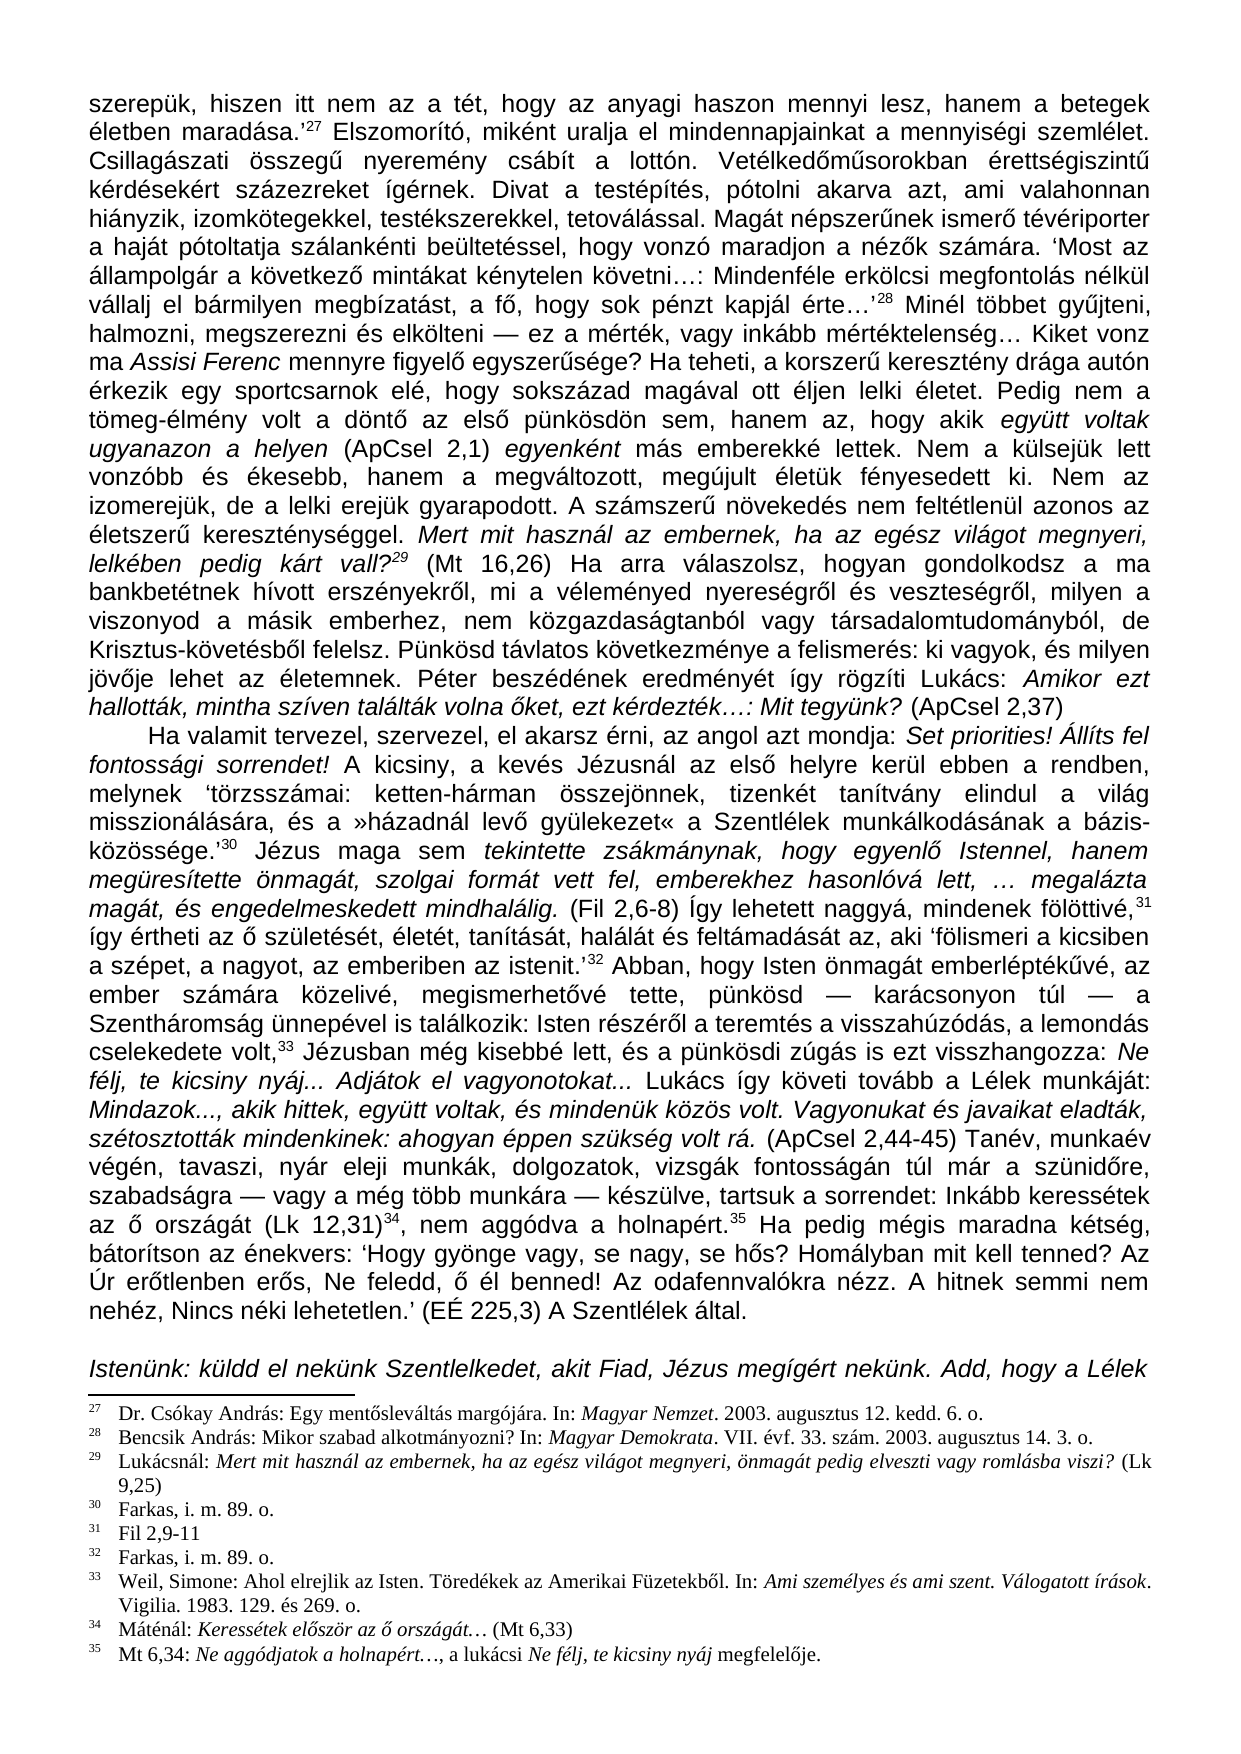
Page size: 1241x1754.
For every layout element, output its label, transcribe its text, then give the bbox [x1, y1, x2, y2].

text Ha valamit tervezel, szervezel, el akarsz érni, az angol azt mondja: Set priorities! Állíts fel fontossági sorrendet! A kicsiny, a kevés Jézusnál az első helyre kerül ebben a rendben, melynek ‘törzsszámai: ketten-hárman összejönnek, tizenkét tanítvány elindul a világ misszionálására, és a »házadnál levő gyülekezet« a Szentlélek munkálkodásának a bázis-közössége.’ Jézus maga sem tekintette zsákmánynak, hogy egyenlő Istennel, hanem megüresítette önmagát, szolgai formát vett fel, emberekhez hasonlóvá lett, … megalázta magát, és engedelmeskedett mindhalálig. (Fil 2,6-8) Így lehetett naggyá, mindenek fölöttivé, így értheti az ő születését, életét, tanítását, halálát és feltámadását az, aki ‘fölismeri a kicsiben a szépet, a nagyot, az emberiben az istenit.’ Abban, hogy Isten önmagát emberléptékűvé, az ember számára közelivé, megismerhetővé tette, pünkösd — karácsonyon túl — a Szentháromság ünnepével is találkozik: Isten részéről a teremtés a visszahúzódás, a lemondás cselekedete volt, Jézusban még kisebbé lett, és a pünkösdi zúgás is ezt visszhangozza: Ne félj, te kicsiny nyáj... Adjátok el vagyonotokat... Lukács így követi tovább a Lélek munkáját: Mindazok..., akik hittek, együtt voltak, és mindenük közös volt. Vagyonukat és javaikat eladták, szétosztották mindenkinek: ahogyan éppen szükség volt rá. (ApCsel 2,44-45) Tanév, munkaév végén, tavaszi, nyár eleji munkák, dolgozatok, vizsgák fontosságán túl már a szünidőre, szabadságra — vagy a még több munkára — készülve, tartsuk a sorrendet: Inkább keressétek az ő országát (Lk 12,31), nem aggódva a holnapért. Ha pedig mégis maradna kétség, bátorítson az énekvers: ‘Hogy gyönge vagy, se nagy, se hős? Homályban mit kell tenned? Az Úr erőtlenben erős, Ne feledd, ő él benned! Az odafennvalókra nézz. A hitnek semmi nem nehéz, Nincs néki lehetetlen.’ (EÉ 225,3) A Szentlélek által. [88, 721, 1152, 1325]
text Weil, Simone: Ahol elrejlik az Isten. Töredékek az Amerikai Füzetekből. In: Ami személyes és ami szent. Válogatott írások. Vigilia. 1983. 129. és 269. o. [88, 1569, 1152, 1617]
text Máténál: Keressétek először az ő országát… (Mt 6,33) [88, 1617, 1152, 1641]
text Farkas, i. m. 89. o. [88, 1545, 1152, 1569]
text Lukácsnál: Mert mit használ az embernek, ha az egész világot megnyeri, önmagát pedig elveszti vagy romlásba viszi? (Lk 9,25) [88, 1449, 1152, 1497]
text Bencsik András: Mikor szabad alkotmányozni? In: Magyar Demokrata. VII. évf. 33. szám. 2003. augusztus 14. 3. o. [88, 1425, 1152, 1449]
text Istenünk: küldd el nekünk Szentlelkedet, akit Fiad, Jézus megígért nekünk. Add, hogy a Lélek [88, 1354, 1152, 1383]
text Fil 2,9-11 [88, 1521, 1152, 1545]
text szerepük, hiszen itt nem az a tét, hogy az anyagi haszon mennyi lesz, hanem a betegek életben maradása.’ Elszomorító, miként uralja el mindennapjainkat a mennyiségi szemlélet. Csillagászati összegű nyeremény csábít a lottón. Vetélkedőműsorokban érettségiszintű kérdésekért százezreket ígérnek. Divat a testépítés, pótolni akarva azt, ami valahonnan hiányzik, izomkötegekkel, testékszerekkel, tetoválással. Magát népszerűnek ismerő tévériporter a haját pótoltatja szálankénti beültetéssel, hogy vonzó maradjon a nézők számára. ‘Most az állampolgár a következő mintákat kénytelen követni…: Mindenféle erkölcsi megfontolás nélkül vállalj el bármilyen megbízatást, a fő, hogy sok pénzt kapjál érte…’ Minél többet gyűjteni, halmozni, megszerezni és elkölteni — ez a mérték, vagy inkább mértéktelenség… Kiket vonz ma Assisi Ferenc mennyre figyelő egyszerűsége? Ha teheti, a korszerű keresztény drága autón érkezik egy sportcsarnok elé, hogy sokszázad magával ott éljen lelki életet. Pedig nem a tömeg-élmény volt a döntő az első pünkösdön sem, hanem az, hogy akik együtt voltak ugyanazon a helyen (ApCsel 2,1) egyenként más emberekké lettek. Nem a külsejük lett vonzóbb és ékesebb, hanem a megváltozott, megújult életük fényesedett ki. Nem az izomerejük, de a lelki erejük gyarapodott. A számszerű növekedés nem feltétlenül azonos az életszerű kereszténységgel. Mert mit használ az embernek, ha az egész világot megnyeri, lelkében pedig kárt vall? (Mt 16,26) Ha arra válaszolsz, hogyan gondolkodsz a ma bankbetétnek hívott erszényekről, mi a véleményed nyereségről és veszteségről, milyen a viszonyod a másik emberhez, nem közgazdaságtanból vagy társadalomtudományból, de Krisztus-követésből felelsz. Pünkösd távlatos következménye a felismerés: ki vagyok, és milyen jövője lehet az életemnek. Péter beszédének eredményét így rögzíti Lukács: Amikor ezt hallották, mintha szíven találták volna őket, ezt kérdezték…: Mit tegyünk? (ApCsel 2,37) [88, 88, 1152, 721]
text Dr. Csókay András: Egy mentősleváltás margójára. In: Magyar Nemzet. 2003. augusztus 12. kedd. 6. o. [88, 1401, 1152, 1425]
text Farkas, i. m. 89. o. [88, 1497, 1152, 1521]
text Mt 6,34: Ne aggódjatok a holnapért…, a lukácsi Ne félj, te kicsiny nyáj megfelelője. [88, 1641, 1152, 1665]
